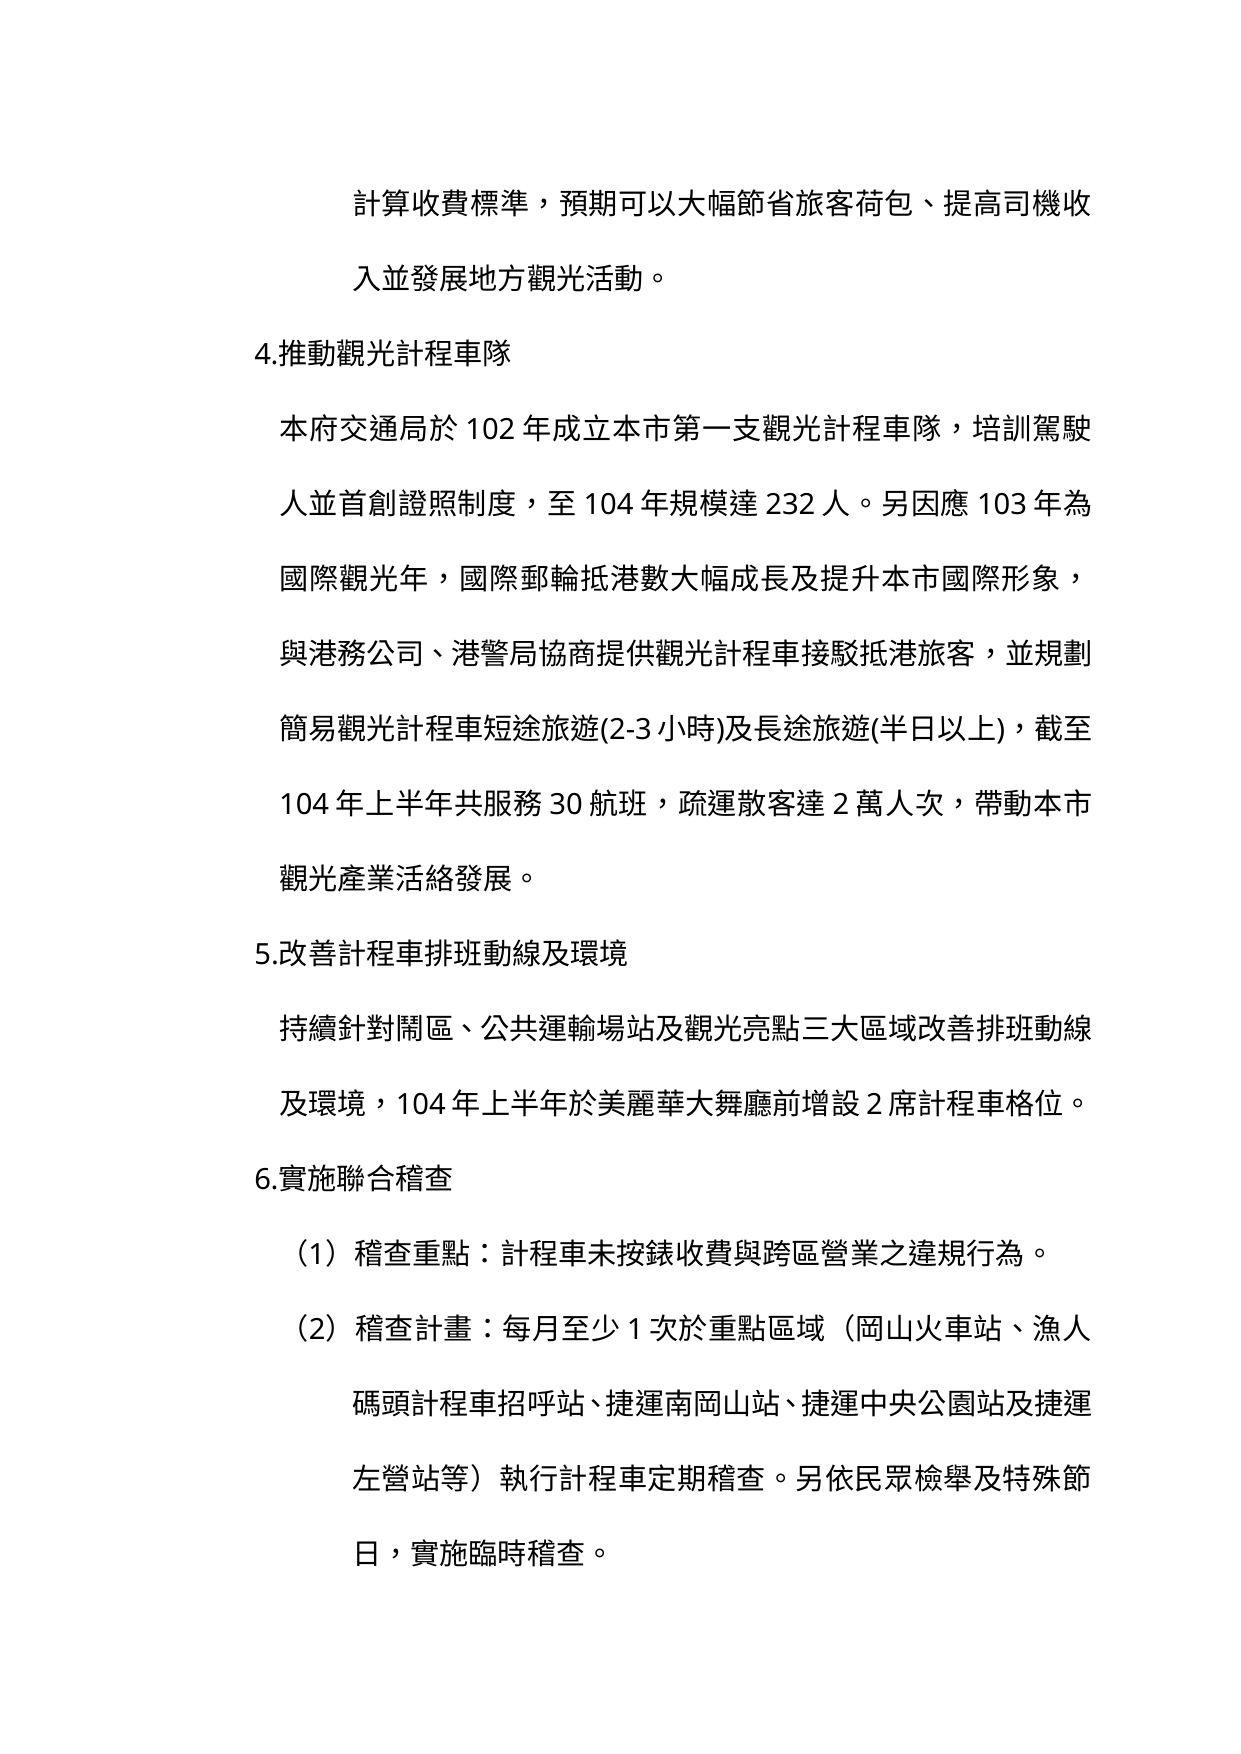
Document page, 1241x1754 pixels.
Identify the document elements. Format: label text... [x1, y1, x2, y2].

text （2）稽查計畫：每月至少1次於重點區域（岡山火車站、漁人碼頭計程車招呼站、捷運南岡山站、捷運中央公園站及捷運左營站等）執行計程車定期稽查。另依民眾檢舉及特殊節日，實施臨時稽查。 [279, 1289, 1092, 1589]
text （1）稽查重點：計程車未按錶收費與跨區營業之違規行為。 [279, 1214, 1092, 1289]
text 本府交通局於102年成立本市第一支觀光計程車隊，培訓駕駛人並首創證照制度，至104年規模達232人。另因應103年為國際觀光年，國際郵輪抵港數大幅成長及提升本市國際形象，與港務公司、港警局協商提供觀光計程車接駁抵港旅客，並規劃簡易觀光計程車短途旅遊(2-3小時)及長途旅遊(半日以上)，截至104年上半年共服務30航班，疏運散客達2萬人次，帶動本市觀光產業活絡發展。 [279, 389, 1092, 914]
text 4.推動觀光計程車隊 [254, 314, 1092, 389]
text 持續針對鬧區、公共運輸場站及觀光亮點三大區域改善排班動線及環境，104年上半年於美麗華大舞廳前增設2席計程車格位。 [279, 989, 1092, 1139]
text 計算收費標準，預期可以大幅節省旅客荷包、提高司機收入並發展地方觀光活動。 [352, 164, 1092, 314]
text 6.實施聯合稽查 [254, 1139, 1092, 1214]
text 5.改善計程車排班動線及環境 [254, 914, 1092, 989]
